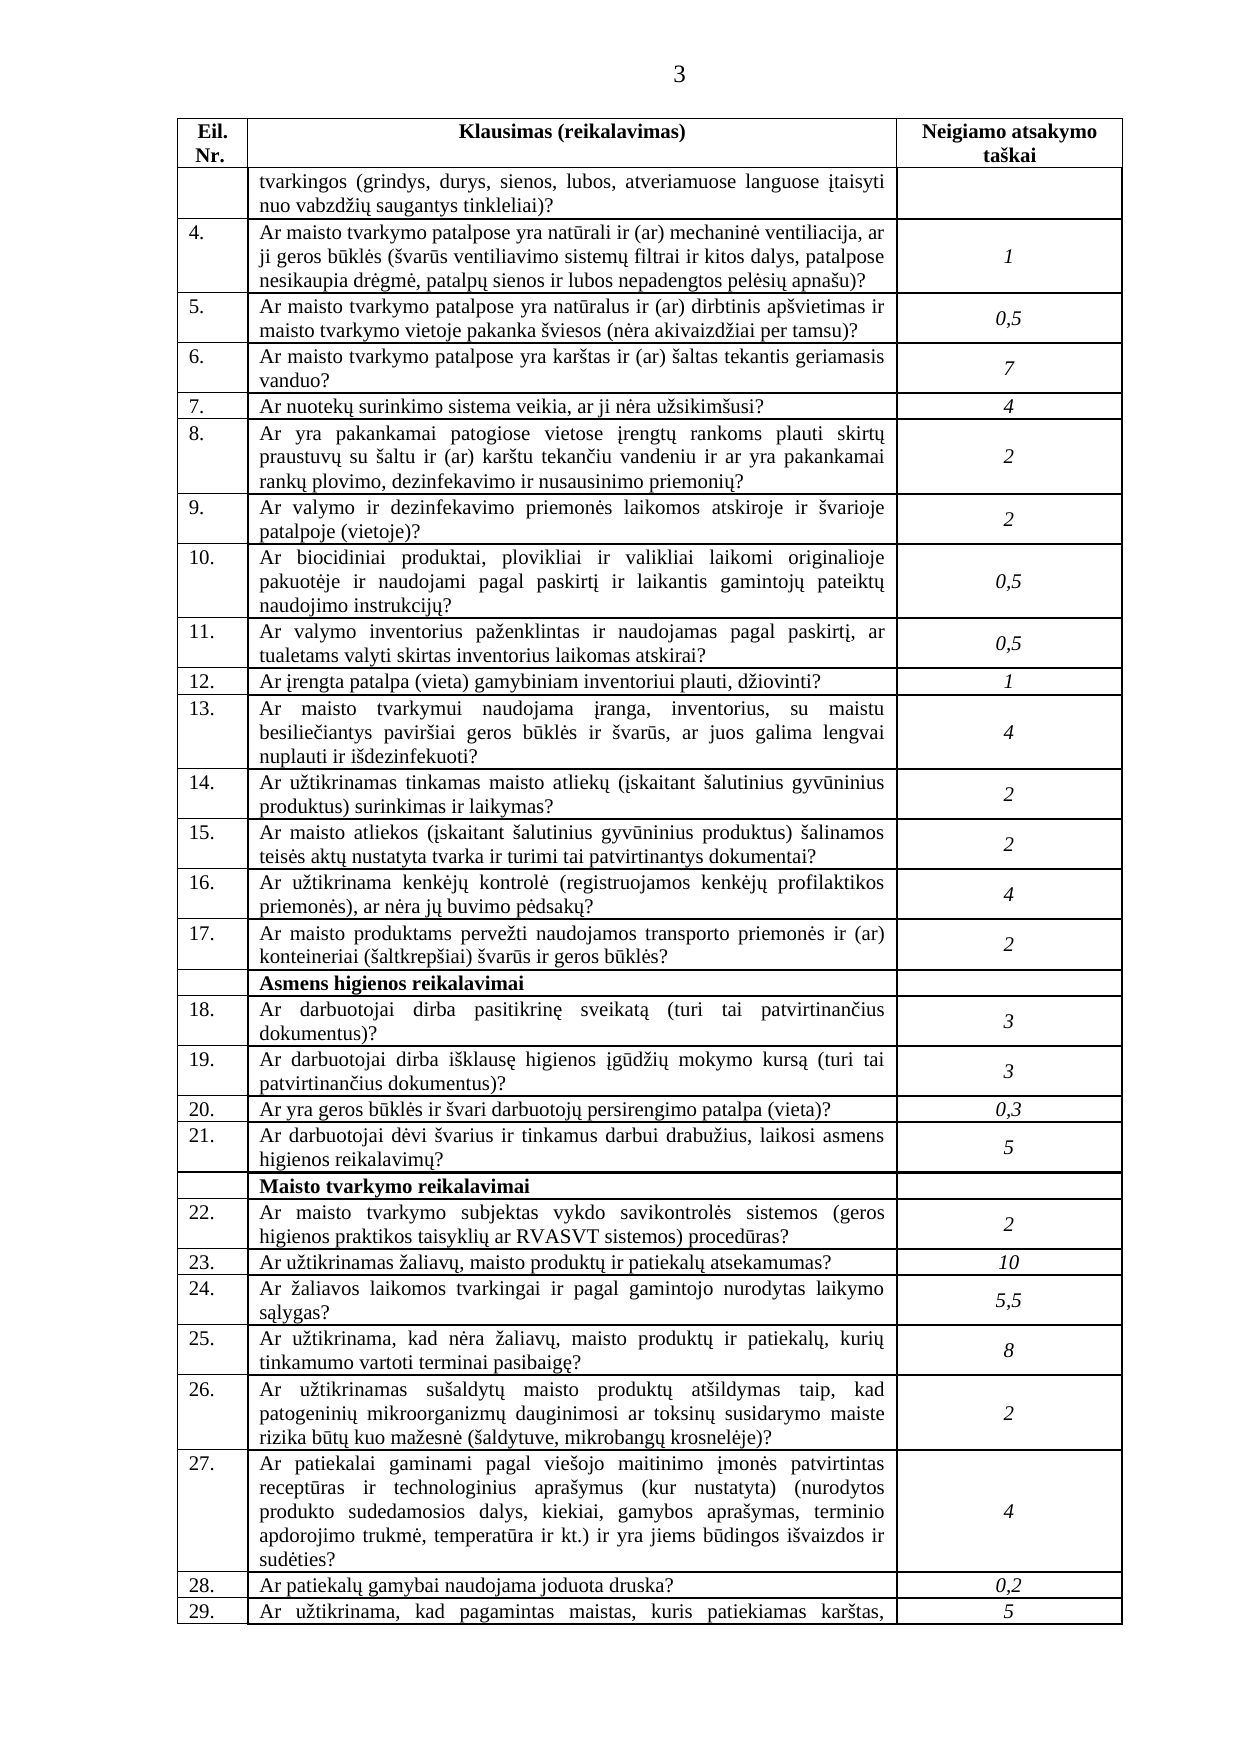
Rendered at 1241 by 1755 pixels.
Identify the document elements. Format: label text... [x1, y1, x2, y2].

table_cell 24. [178, 1275, 247, 1324]
table_cell Ar darbuotojai dirba išklausę higienos įgūdžių mokymo kursą (turi tai patvirtinančius dokumentus)? [249, 1047, 896, 1095]
table_cell Ar užtikrinamas žaliavų, maisto produktų ir patiekalų atsekamumas? [249, 1250, 896, 1274]
table_cell 2 [898, 920, 1121, 968]
table_cell 4 [898, 696, 1121, 768]
table_cell 1 [898, 220, 1121, 292]
table_cell Asmens higienos reikalavimai [249, 971, 896, 995]
table_cell 28. [178, 1572, 247, 1597]
table_cell 27. [178, 1450, 247, 1571]
table_cell 0,5 [898, 294, 1121, 342]
table_cell Ar maisto tvarkymo patalpose yra natūrali ir (ar) mechaninė ventiliacija, ar ji geros būklės (švarūs ventiliavimo sistemų filtrai ir kitos dalys, patalpose nesikaupia drėgmė, patalpų sienos ir lubos nepadengtos pelėsių apnašu)? [249, 220, 896, 292]
table_cell 2 [898, 770, 1121, 818]
table_cell [898, 168, 1121, 217]
table_cell 17. [178, 919, 247, 968]
table_cell 2 [898, 820, 1121, 868]
table_cell 25. [178, 1325, 247, 1374]
table_cell 2 [898, 495, 1121, 543]
table_cell Ar patiekalai gaminami pagal viešojo maitinimo įmonės patvirtintas receptūras ir technologinius aprašymus (kur nustatyta) (nurodytos produkto sudedamosios dalys, kiekiai, gamybos aprašymas, terminio apdorojimo trukmė, temperatūra ir kt.) ir yra jiems būdingos išvaizdos ir sudėties? [249, 1451, 896, 1571]
table_header Klausimas (reikalavimas) [248, 119, 896, 167]
table_cell 2 [898, 1376, 1121, 1449]
table_cell 14. [178, 769, 247, 818]
table_cell Ar maisto tvarkymo subjektas vykdo savikontrolės sistemos (geros higienos praktikos taisyklių ar RVASVT sistemos) procedūras? [249, 1200, 896, 1248]
table_cell Ar nuotekų surinkimo sistema veikia, ar ji nėra užsikimšusi? [249, 394, 896, 418]
table_cell Ar maisto tvarkymo patalpose yra natūralus ir (ar) dirbtinis apšvietimas ir maisto tvarkymo vietoje pakanka šviesos (nėra akivaizdžiai per tamsu)? [249, 294, 896, 342]
table_cell Maisto tvarkymo reikalavimai [249, 1174, 896, 1198]
table_cell Ar maisto tvarkymo patalpose yra karštas ir (ar) šaltas tekantis geriamasis vanduo? [249, 344, 896, 392]
table_header Eil. Nr. [178, 119, 247, 167]
table_cell 4 [898, 1451, 1121, 1571]
table_cell 8 [898, 1326, 1121, 1374]
table_cell Ar maisto tvarkymui naudojama įranga, inventorius, su maistu besiliečiantys paviršiai geros būklės ir švarūs, ar juos galima lengvai nuplauti ir išdezinfekuoti? [249, 696, 896, 768]
table_cell 5. [178, 293, 247, 342]
table_cell 7. [178, 393, 247, 418]
table_cell Ar užtikrinama, kad nėra žaliavų, maisto produktų ir patiekalų, kurių tinkamumo vartoti terminai pasibaigę? [249, 1326, 896, 1374]
table_cell 10 [898, 1250, 1121, 1274]
table_cell 2 [898, 420, 1121, 493]
table_cell 8. [178, 419, 247, 493]
table_cell 4. [178, 219, 247, 292]
table_cell 3 [898, 1047, 1121, 1095]
table_cell 0,5 [898, 545, 1121, 617]
table_cell Ar darbuotojai dėvi švarius ir tinkamus darbui drabužius, laikosi asmens higienos reikalavimų? [249, 1123, 896, 1171]
table_cell Ar užtikrinamas tinkamas maisto atliekų (įskaitant šalutinius gyvūninius produktus) surinkimas ir laikymas? [249, 770, 896, 818]
table_cell 12. [178, 668, 247, 693]
table_cell 10. [178, 544, 247, 617]
table_cell 0,2 [898, 1573, 1121, 1597]
table_cell Ar valymo inventorius paženklintas ir naudojamas pagal paskirtį, ar tualetams valyti skirtas inventorius laikomas atskirai? [249, 619, 896, 667]
table_cell [178, 168, 247, 217]
table_cell 9. [178, 494, 247, 543]
table_cell Ar biocidiniai produktai, plovikliai ir valikliai laikomi originalioje pakuotėje ir naudojami pagal paskirtį ir laikantis gamintojų pateiktų naudojimo instrukcijų? [249, 545, 896, 617]
table_cell 29. [178, 1598, 247, 1623]
table_cell 19. [178, 1046, 247, 1095]
table_cell Ar maisto produktams pervežti naudojamos transporto priemonės ir (ar) konteineriai (šaltkrepšiai) švarūs ir geros būklės? [249, 920, 896, 968]
table_cell 18. [178, 996, 247, 1045]
table_cell 3 [898, 997, 1121, 1045]
table_cell Ar maisto atliekos (įskaitant šalutinius gyvūninius produktus) šalinamos teisės aktų nustatyta tvarka ir turimi tai patvirtinantys dokumentai? [249, 820, 896, 868]
table_cell Ar įrengta patalpa (vieta) gamybiniam inventoriui plauti, džiovinti? [249, 669, 896, 693]
table_cell 1 [898, 669, 1121, 693]
table_cell Ar valymo ir dezinfekavimo priemonės laikomos atskiroje ir švarioje patalpoje (vietoje)? [249, 495, 896, 543]
table_cell 4 [898, 394, 1121, 418]
table_cell 13. [178, 695, 247, 768]
table_cell Ar darbuotojai dirba pasitikrinę sveikatą (turi tai patvirtinančius dokumentus)? [249, 997, 896, 1045]
table_cell 15. [178, 819, 247, 868]
table_cell 5 [898, 1599, 1121, 1623]
table_header Neigiamo atsakymo taškai [897, 119, 1122, 167]
table_cell 16. [178, 869, 247, 918]
table_cell 5,5 [898, 1276, 1121, 1324]
table_cell 11. [178, 618, 247, 667]
table_cell [178, 970, 247, 995]
table_cell Ar žaliavos laikomos tvarkingai ir pagal gamintojo nurodytas laikymo sąlygas? [249, 1276, 896, 1324]
table_cell 23. [178, 1249, 247, 1274]
table_cell Ar yra pakankamai patogiose vietose įrengtų rankoms plauti skirtų praustuvų su šaltu ir (ar) karštu tekančiu vandeniu ir ar yra pakankamai rankų plovimo, dezinfekavimo ir nusausinimo priemonių? [249, 420, 896, 493]
table_cell Ar užtikrinama kenkėjų kontrolė (registruojamos kenkėjų profilaktikos priemonės), ar nėra jų buvimo pėdsakų? [249, 870, 896, 918]
table_cell 0,5 [898, 619, 1121, 667]
table_cell [178, 1173, 247, 1198]
table_cell 21. [178, 1122, 247, 1171]
table_cell 22. [178, 1199, 247, 1248]
table_cell 26. [178, 1375, 247, 1449]
table_cell Ar patiekalų gamybai naudojama joduota druska? [249, 1573, 896, 1597]
table_cell 6. [178, 343, 247, 392]
table_cell Ar užtikrinamas sušaldytų maisto produktų atšildymas taip, kad patogeninių mikroorganizmų dauginimosi ar toksinų susidarymo maiste rizika būtų kuo mažesnė (šaldytuve, mikrobangų krosnelėje)? [249, 1376, 896, 1449]
table_cell 4 [898, 870, 1121, 918]
table_cell Ar yra geros būklės ir švari darbuotojų persirengimo patalpa (vieta)? [249, 1097, 896, 1121]
table_cell 5 [898, 1123, 1121, 1171]
table_cell 0,3 [898, 1097, 1121, 1121]
table_cell [898, 1174, 1121, 1198]
table_cell tvarkingos (grindys, durys, sienos, lubos, atveriamuose languose įtaisyti nuo vabzdžių saugantys tinkleliai)? [249, 168, 896, 217]
table_cell Ar užtikrinama, kad pagamintas maistas, kuris patiekiamas karštas, [249, 1599, 896, 1623]
table_cell 2 [898, 1200, 1121, 1248]
table_cell [898, 971, 1121, 995]
table_cell 20. [178, 1096, 247, 1121]
table_cell 7 [898, 344, 1121, 392]
